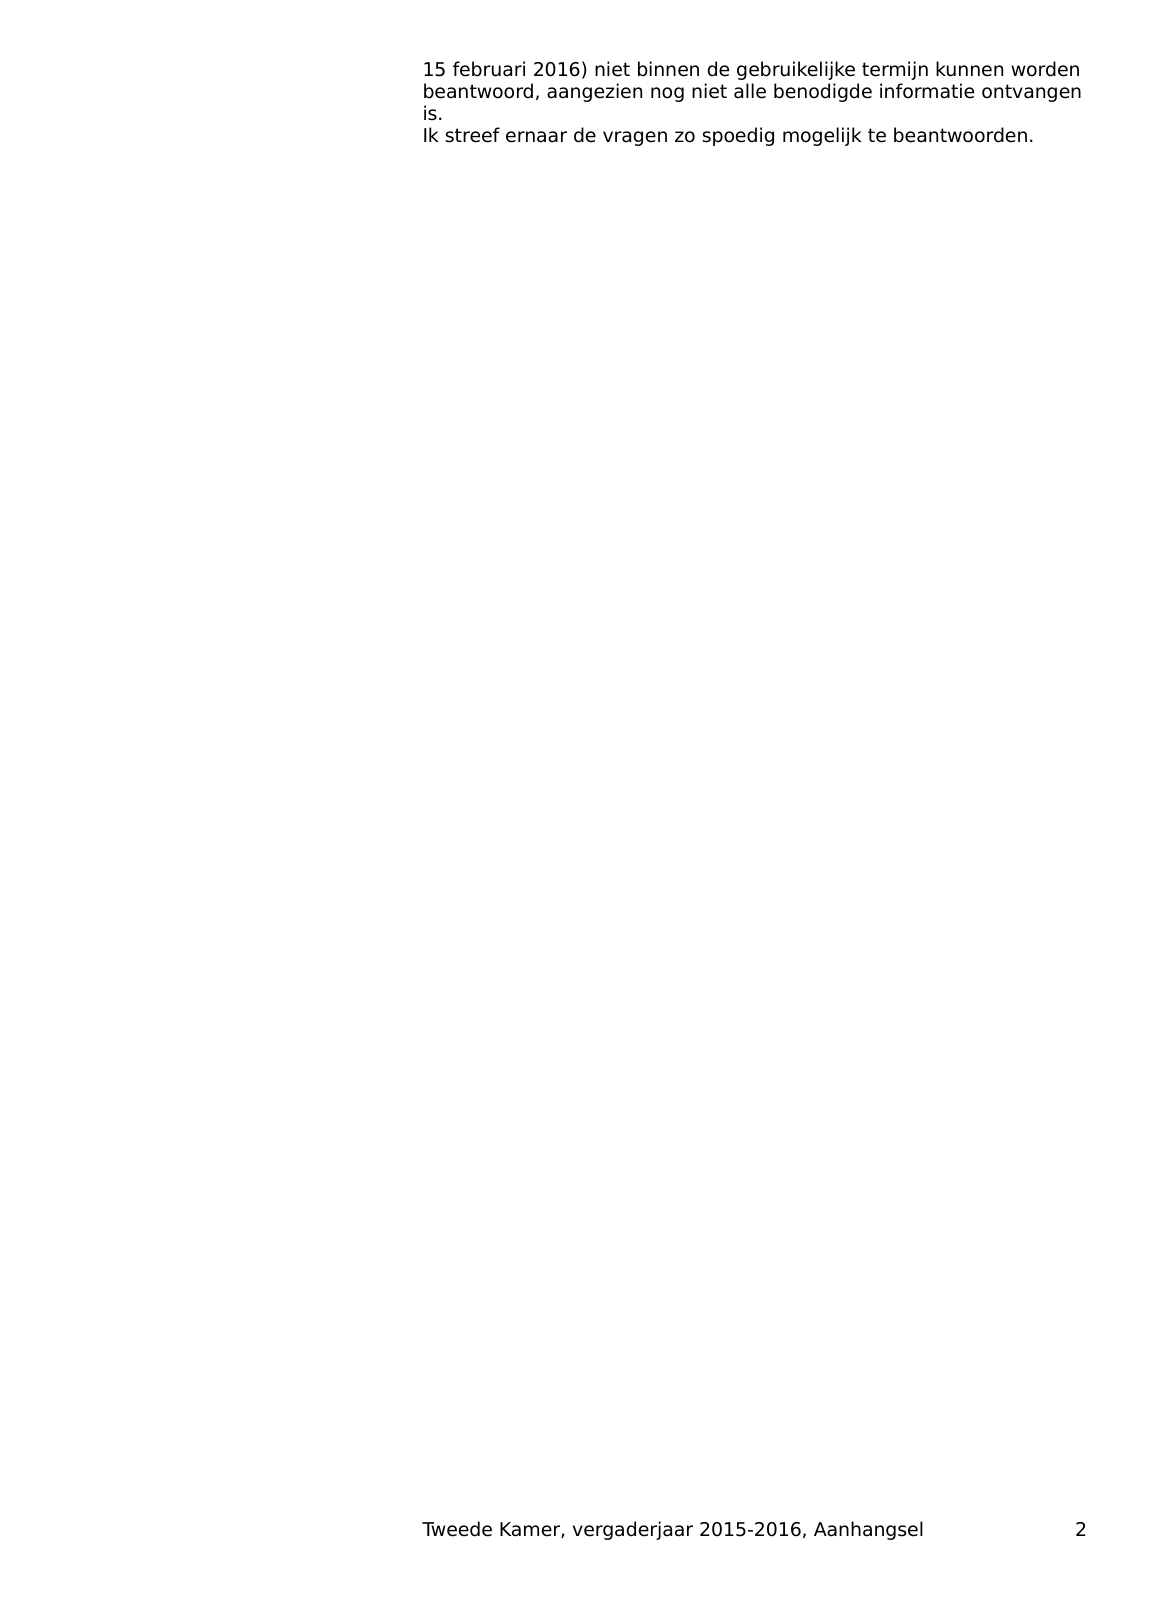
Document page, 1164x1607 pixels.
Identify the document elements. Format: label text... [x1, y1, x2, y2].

text 15 februari 2016) niet binnen de gebruikelijke termijn kunnen worden beantwoord, aangezien nog niet alle benodigde informatie ontvangen is. [422, 59, 1087, 125]
text Ik streef ernaar de vragen zo spoedig mogelijk te beantwoorden. [422, 125, 1087, 147]
